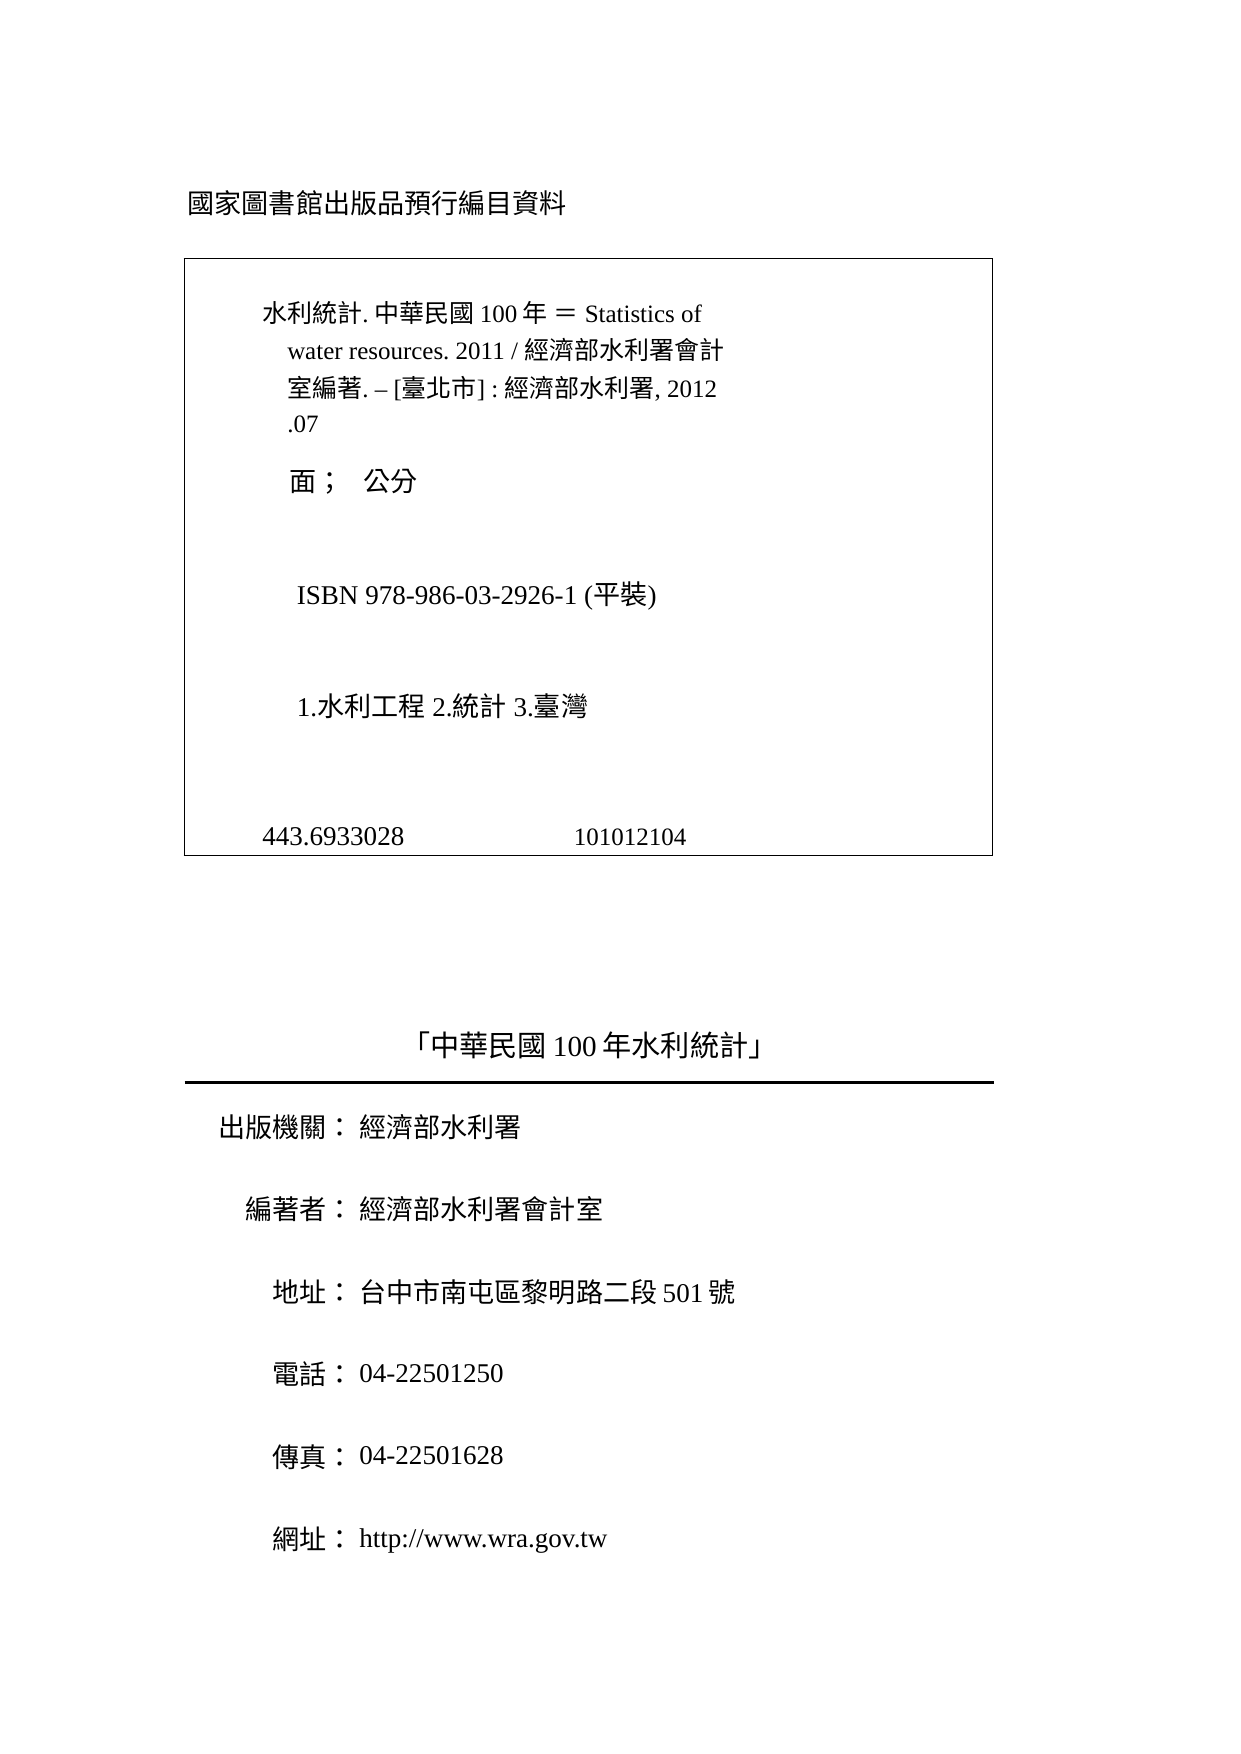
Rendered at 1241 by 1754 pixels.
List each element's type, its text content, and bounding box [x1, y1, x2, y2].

table_cell 出版機關： [185, 1084, 356, 1167]
table_cell 經濟部水利署 [356, 1084, 994, 1167]
table_cell 地址： [185, 1249, 356, 1332]
table_cell 電話： [185, 1332, 356, 1414]
table_cell 傳真： [185, 1414, 356, 1497]
table_cell 04-22501250 [356, 1332, 994, 1414]
table_cell 經濟部水利署會計室 [356, 1167, 994, 1249]
table_cell 04-22501628 [356, 1414, 994, 1497]
table_header 水利統計. 中華民國100年 ＝ Statistics of water resources. 2011 / 經濟部水利署會計 室編著. – [臺北市] : 經濟部水利署, 2012 .07 面； 公分 ISBN 978-986-03-2926-1 (平裝) 1.水利工程 2.統計 3.臺灣 443.6933028 101012104 [185, 259, 992, 855]
table_cell 台中市南屯區黎明路二段501號 [356, 1249, 994, 1332]
table_cell http://www.wra.gov.tw [356, 1497, 994, 1579]
table_cell 網址： [185, 1497, 356, 1579]
text 國家圖書館出版品預行編目資料 [187, 164, 1053, 239]
table_header 「中華民國100年水利統計」 [185, 1006, 994, 1081]
table_cell 編著者： [185, 1167, 356, 1249]
